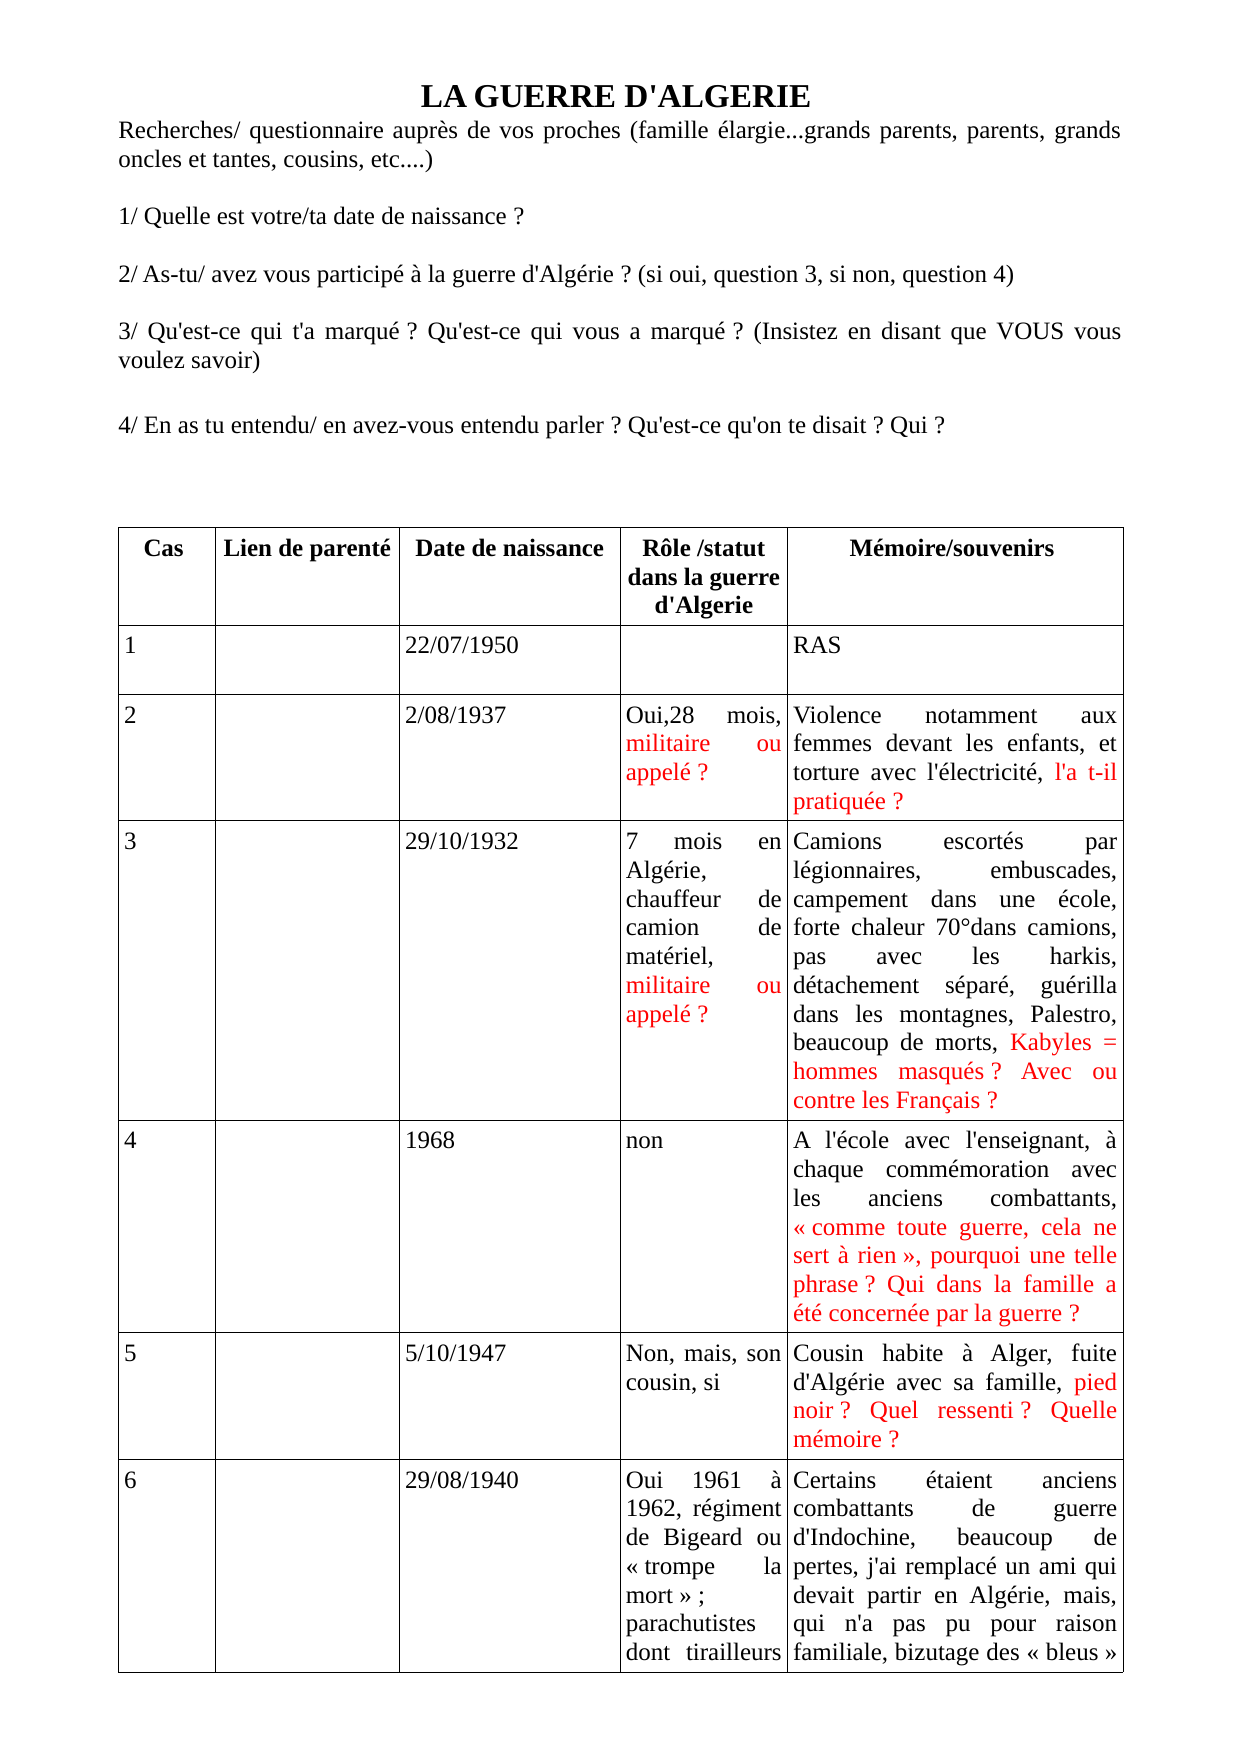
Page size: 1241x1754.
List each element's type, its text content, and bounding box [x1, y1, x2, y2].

table_cell [216, 626, 399, 694]
table_cell [216, 695, 399, 820]
text LA GUERRE D'ALGERIE [118, 77, 1122, 115]
table_cell Violence notamment aux femmes devant les enfants, et torture avec l'électricité, l'a t-il pratiquée ? [788, 695, 1123, 820]
table_header Mémoire/souvenirs [788, 528, 1123, 625]
table_header Rôle /statut dans la guerre d'Algerie [621, 528, 787, 625]
table_cell Oui 1961 à 1962, régiment de Bigeard ou « trompe la mort » ; parachutistes dont tirailleurs [621, 1460, 787, 1672]
text 2/ As-tu/ avez vous participé à la guerre d'Algérie ? (si oui, question 3, si non, question 4) [118, 259, 1122, 287]
table_cell 7 mois en Algérie, chauffeur de camion de matériel, militaire ou appelé ? [621, 821, 787, 1119]
table_cell 1 [119, 626, 215, 694]
table_cell [216, 1333, 399, 1459]
table_cell 22/07/1950 [400, 626, 620, 694]
table_cell 29/10/1932 [400, 821, 620, 1119]
table_cell 2 [119, 695, 215, 820]
text 1/ Quelle est votre/ta date de naissance ? [118, 201, 1122, 230]
table_cell [216, 1121, 399, 1332]
table_cell Oui,28 mois, militaire ou appelé ? [621, 695, 787, 820]
table_cell 6 [119, 1460, 215, 1672]
table_cell non [621, 1121, 787, 1332]
table_cell A l'école avec l'enseignant, à chaque commémoration avec les anciens combattants, « comme toute guerre, cela ne sert à rien », pourquoi une telle phrase ? Qui dans la famille a été concernée par la guerre ? [788, 1121, 1123, 1332]
table_cell 1968 [400, 1121, 620, 1332]
table_cell Non, mais, son cousin, si [621, 1333, 787, 1459]
text Recherches/ questionnaire auprès de vos proches (famille élargie...grands parents, parents, grands oncles et tantes, cousins, etc....) [118, 115, 1122, 172]
table_cell 5 [119, 1333, 215, 1459]
table_cell Cousin habite à Alger, fuite d'Algérie avec sa famille, pied noir ? Quel ressenti ? Quelle mémoire ? [788, 1333, 1123, 1459]
table_cell 3 [119, 821, 215, 1119]
table_cell 2/08/1937 [400, 695, 620, 820]
table_header Date de naissance [400, 528, 620, 625]
table_cell 4 [119, 1121, 215, 1332]
table_cell RAS [788, 626, 1123, 694]
table_header Cas [119, 528, 215, 625]
table_cell [621, 626, 787, 694]
table_cell 29/08/1940 [400, 1460, 620, 1672]
table_cell [216, 821, 399, 1119]
table_cell Certains étaient anciens combattants de guerre d'Indochine, beaucoup de pertes, j'ai remplacé un ami qui devait partir en Algérie, mais, qui n'a pas pu pour raison familiale, bizutage des « bleus » [788, 1460, 1123, 1672]
table_cell Camions escortés par légionnaires, embuscades, campement dans une école, forte chaleur 70°dans camions, pas avec les harkis, détachement séparé, guérilla dans les montagnes, Palestro, beaucoup de morts, Kabyles = hommes masqués ? Avec ou contre les Français ? [788, 821, 1123, 1119]
table_cell 5/10/1947 [400, 1333, 620, 1459]
table_header Lien de parenté [216, 528, 399, 625]
text 3/ Qu'est-ce qui t'a marqué ? Qu'est-ce qui vous a marqué ? (Insistez en disant que VOUS vous voulez savoir) [118, 316, 1122, 374]
text 4/ En as tu entendu/ en avez-vous entendu parler ? Qu'est-ce qu'on te disait ? Qui ? [118, 402, 1122, 441]
table_cell [216, 1460, 399, 1672]
